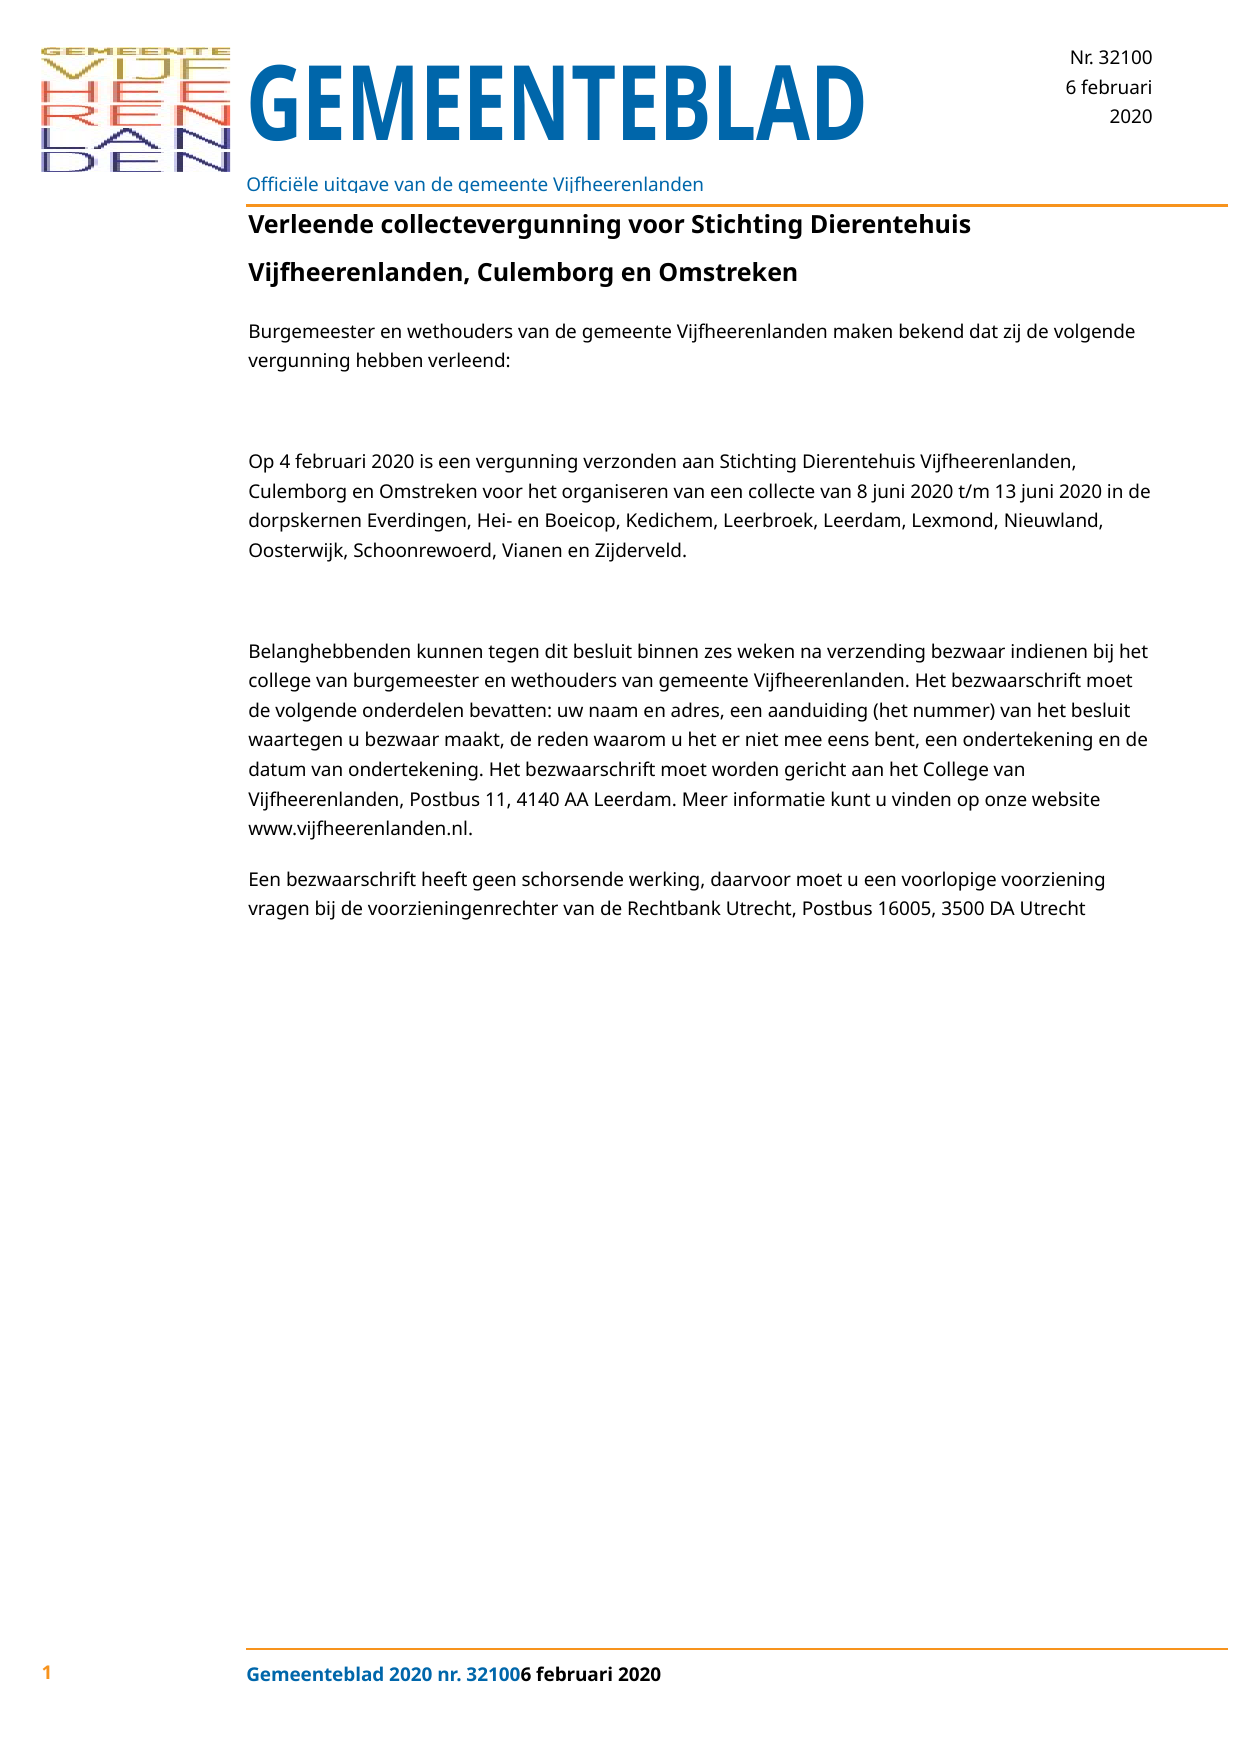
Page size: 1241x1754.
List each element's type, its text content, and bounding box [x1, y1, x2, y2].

text Een bezwaarschrift heeft geen schorsende werking, daarvoor moet u een voorlopige voorziening vragen bij de voorzieningenrechter van de Rechtbank Utrecht, Postbus 16005, 3500 DA Utrecht [248, 866, 1152, 921]
text Op 4 februari 2020 is een vergunning verzonden aan Stichting Dierentehuis Vijfheerenlanden, Culemborg en Omstreken voor het organiseren van een collecte van 8 juni 2020 t/m 13 juni 2020 in de dorpskernen Everdingen, Hei- en Boeicop, Kedichem, Leerbroek, Leerdam, Lexmond, Nieuwland, Oosterwijk, Schoonrewoerd, Vianen en Zijderveld. [248, 448, 1152, 563]
text Belanghebbenden kunnen tegen dit besluit binnen zes weken na verzending bezwaar indienen bij het college van burgemeester en wethouders van gemeente Vijfheerenlanden. Het bezwaarschrift moet de volgende onderdelen bevatten: uw naam en adres, een aanduiding (het nummer) van het besluit waartegen u bezwaar maakt, de reden waarom u het er niet mee eens bent, een ondertekening en de datum van ondertekening. Het bezwaarschrift moet worden gericht aan het College van Vijfheerenlanden, Postbus 11, 4140 AA Leerdam. Meer informatie kunt u vinden op onze website www.vijfheerenlanden.nl. [248, 638, 1152, 841]
text Verleende collectevergunning voor Stichting Dierentehuis Vijfheerenlanden, Culemborg en Omstreken [248, 207, 1152, 288]
picture [41, 47, 231, 172]
text Burgemeester en wethouders van de gemeente Vijfheerenlanden maken bekend dat zij de volgende vergunning hebben verleend: [248, 318, 1152, 373]
